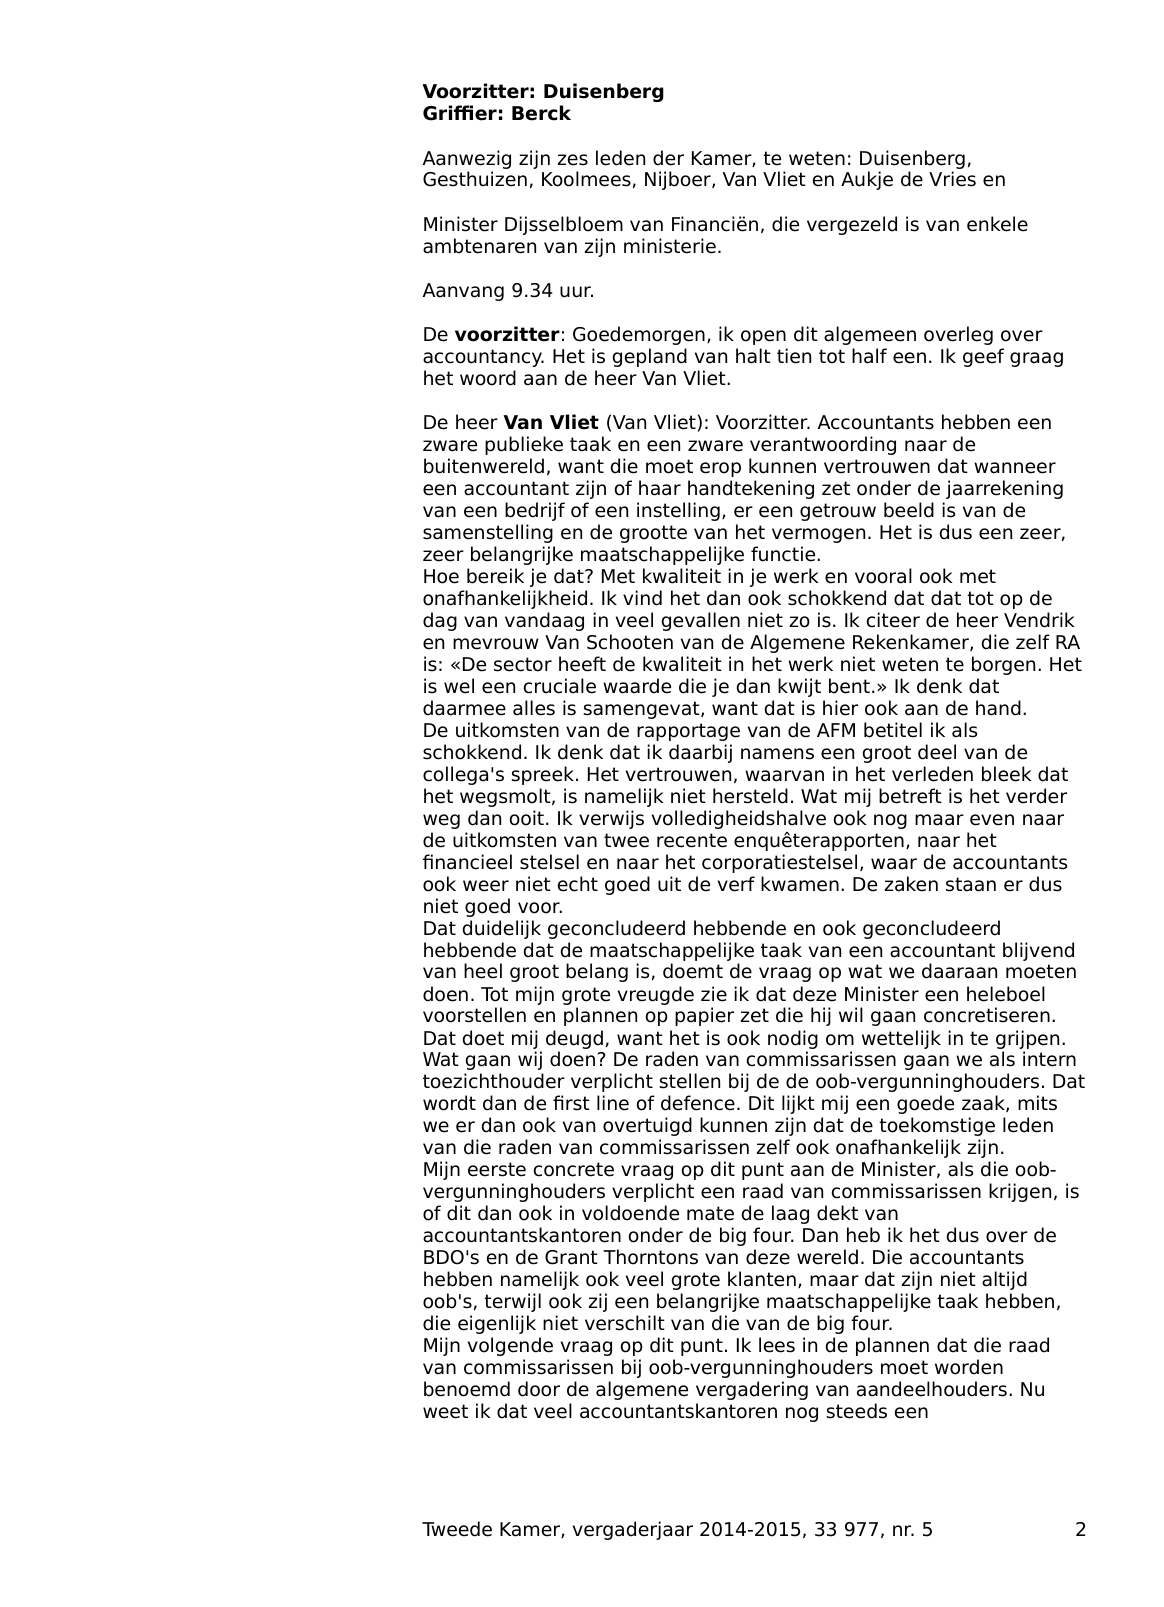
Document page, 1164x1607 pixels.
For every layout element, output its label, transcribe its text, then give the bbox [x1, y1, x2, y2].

text Aanvang 9.34 uur. [422, 280, 1087, 302]
text Mijn eerste concrete vraag op dit punt aan de Minister, als die oob-vergunninghouders verplicht een raad van commissarissen krijgen, is of dit dan ook in voldoende mate de laag dekt van accountantskantoren onder de big four. Dan heb ik het dus over de BDO's en de Grant Thorntons van deze wereld. Die accountants hebben namelijk ook veel grote klanten, maar dat zijn niet altijd oob's, terwijl ook zij een belangrijke maatschappelijke taak hebben, die eigenlijk niet verschilt van die van de big four. [422, 1159, 1087, 1335]
text Dat duidelijk geconcludeerd hebbende en ook geconcludeerd hebbende dat de maatschappelijke taak van een accountant blijvend van heel groot belang is, doemt de vraag op wat we daaraan moeten doen. Tot mijn grote vreugde zie ik dat deze Minister een heleboel voorstellen en plannen op papier zet die hij wil gaan concretiseren. Dat doet mij deugd, want het is ook nodig om wettelijk in te grijpen. [422, 917, 1087, 1049]
text Griffier: Berck [422, 103, 1087, 125]
text Minister Dijsselbloem van Financiën, die vergezeld is van enkele ambtenaren van zijn ministerie. [422, 213, 1087, 257]
text Aanwezig zijn zes leden der Kamer, te weten: Duisenberg, Gesthuizen, Koolmees, Nijboer, Van Vliet en Aukje de Vries en [422, 147, 1087, 191]
text Hoe bereik je dat? Met kwaliteit in je werk en vooral ook met onafhankelijkheid. Ik vind het dan ook schokkend dat dat tot op de dag van vandaag in veel gevallen niet zo is. Ik citeer de heer Vendrik en mevrouw Van Schooten van de Algemene Rekenkamer, die zelf RA is: «De sector heeft de kwaliteit in het werk niet weten te borgen. Het is wel een cruciale waarde die je dan kwijt bent.» Ik denk dat daarmee alles is samengevat, want dat is hier ook aan de hand. [422, 566, 1087, 720]
text De heer Van Vliet (Van Vliet): Voorzitter. Accountants hebben een zware publieke taak en een zware verantwoording naar de buitenwereld, want die moet erop kunnen vertrouwen dat wanneer een accountant zijn of haar handtekening zet onder de jaarrekening van een bedrijf of een instelling, er een getrouw beeld is van de samenstelling en de grootte van het vermogen. Het is dus een zeer, zeer belangrijke maatschappelijke functie. [422, 412, 1087, 566]
text Mijn volgende vraag op dit punt. Ik lees in de plannen dat die raad van commissarissen bij oob-vergunninghouders moet worden benoemd door de algemene vergadering van aandeelhouders. Nu weet ik dat veel accountantskantoren nog steeds een [422, 1335, 1087, 1423]
text De voorzitter: Goedemorgen, ik open dit algemeen overleg over accountancy. Het is gepland van halt tien tot half een. Ik geef graag het woord aan de heer Van Vliet. [422, 324, 1087, 390]
text De uitkomsten van de rapportage van de AFM betitel ik als schokkend. Ik denk dat ik daarbij namens een groot deel van de collega's spreek. Het vertrouwen, waarvan in het verleden bleek dat het wegsmolt, is namelijk niet hersteld. Wat mij betreft is het verder weg dan ooit. Ik verwijs volledigheidshalve ook nog maar even naar de uitkomsten van twee recente enquêterapporten, naar het financieel stelsel en naar het corporatiestelsel, waar de accountants ook weer niet echt goed uit de verf kwamen. De zaken staan er dus niet goed voor. [422, 720, 1087, 917]
text Wat gaan wij doen? De raden van commissarissen gaan we als intern toezichthouder verplicht stellen bij de de oob-vergunninghouders. Dat wordt dan de first line of defence. Dit lijkt mij een goede zaak, mits we er dan ook van overtuigd kunnen zijn dat de toekomstige leden van die raden van commissarissen zelf ook onafhankelijk zijn. [422, 1049, 1087, 1159]
text Voorzitter: Duisenberg [422, 81, 1087, 103]
